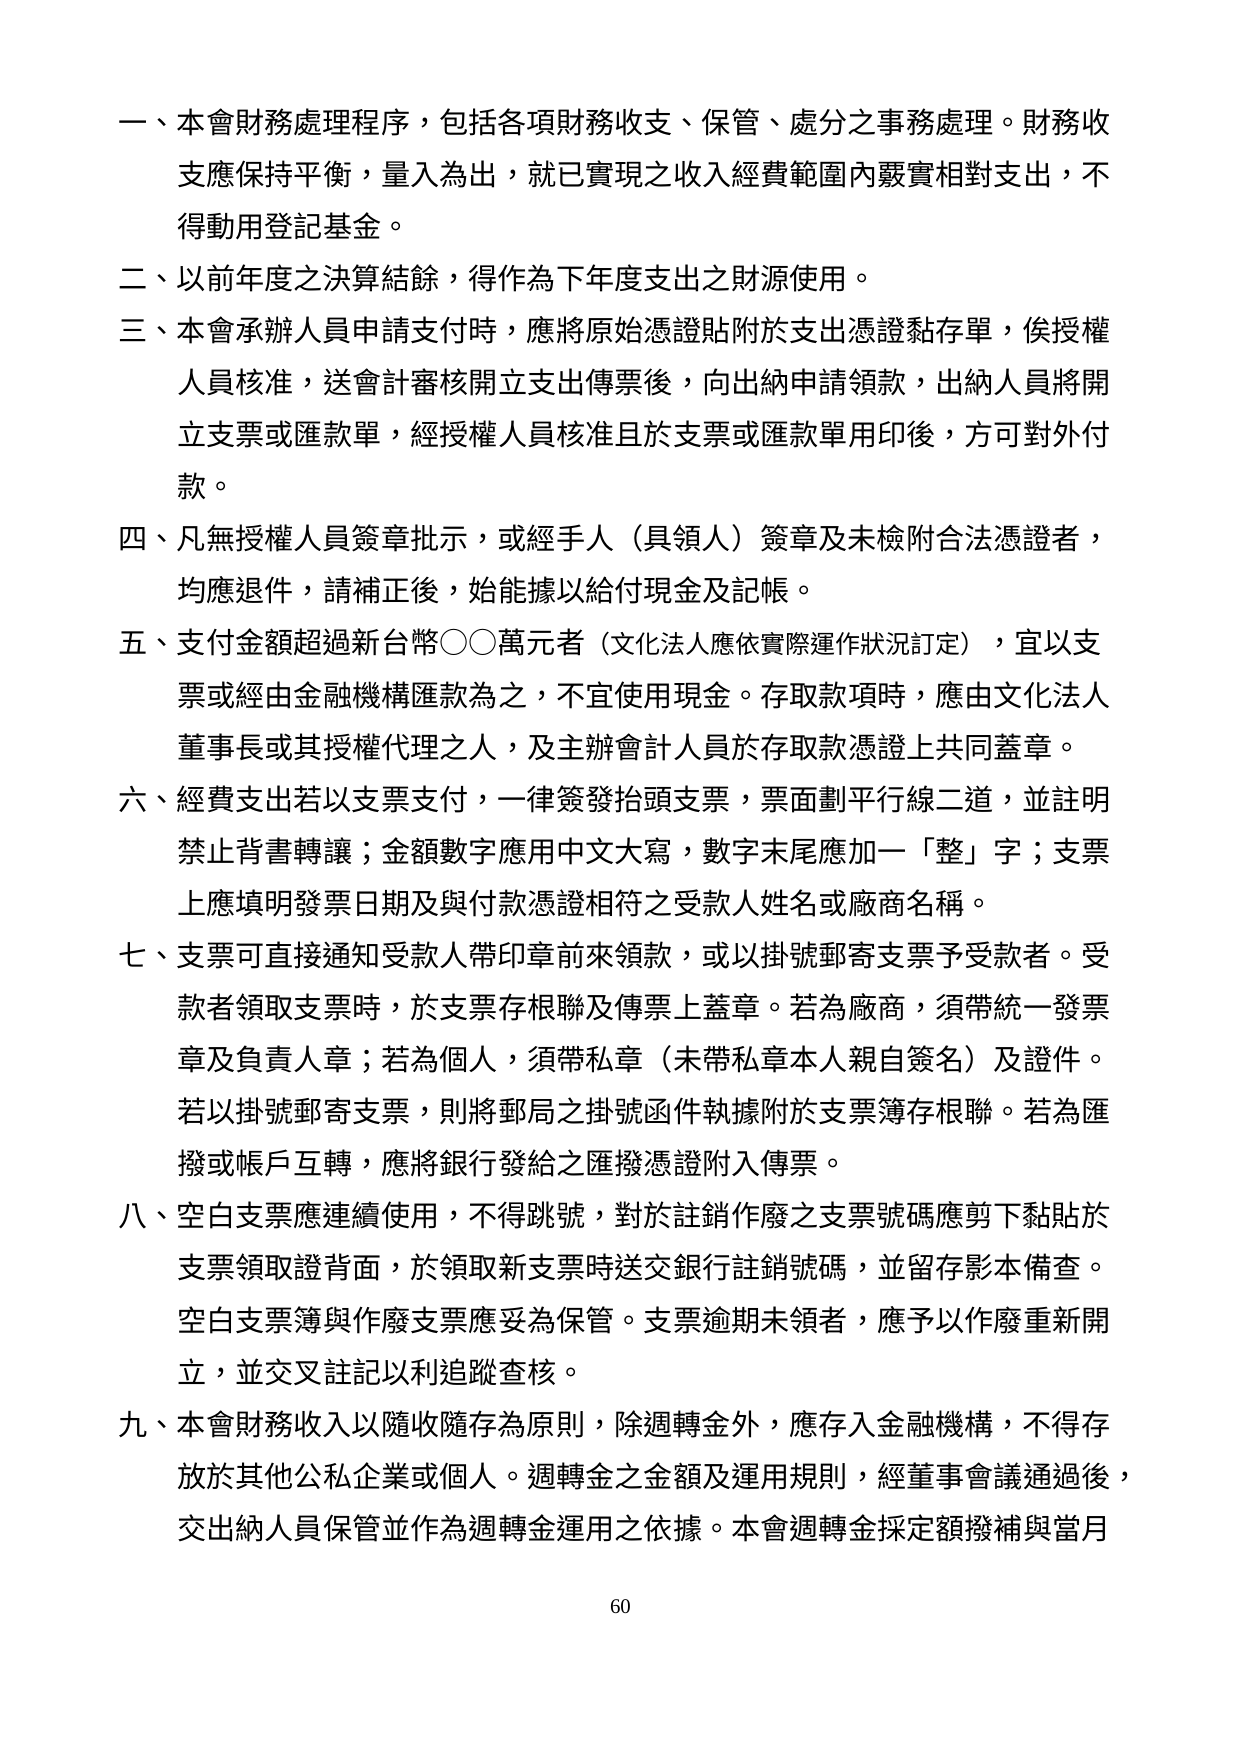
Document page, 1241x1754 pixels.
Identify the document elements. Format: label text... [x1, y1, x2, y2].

text 二、以前年度之決算結餘，得作為下年度支出之財源使用。 [118, 248, 1122, 300]
text 七、支票可直接通知受款人帶印章前來領款，或以掛號郵寄支票予受款者。受款者領取支票時，於支票存根聯及傳票上蓋章。若為廠商，須帶統一發票章及負責人章；若為個人，須帶私章（未帶私章本人親自簽名）及證件。若以掛號郵寄支票，則將郵局之掛號函件執據附於支票簿存根聯。若為匯撥或帳戶互轉，應將銀行發給之匯撥憑證附入傳票。 [118, 925, 1122, 1185]
text 六、經費支出若以支票支付，一律簽發抬頭支票，票面劃平行線二道，並註明禁止背書轉讓；金額數字應用中文大寫，數字末尾應加一「整」字；支票上應填明發票日期及與付款憑證相符之受款人姓名或廠商名稱。 [118, 768, 1122, 925]
text 八、空白支票應連續使用，不得跳號，對於註銷作廢之支票號碼應剪下黏貼於支票領取證背面，於領取新支票時送交銀行註銷號碼，並留存影本備查。空白支票簿與作廢支票應妥為保管。支票逾期未領者，應予以作廢重新開立，並交叉註記以利追蹤查核。 [118, 1185, 1122, 1393]
text 三、本會承辦人員申請支付時，應將原始憑證貼附於支出憑證黏存單，俟授權人員核准，送會計審核開立支出傳票後，向出納申請領款，出納人員將開立支票或匯款單，經授權人員核准且於支票或匯款單用印後，方可對外付款。 [118, 300, 1122, 508]
text 一、本會財務處理程序，包括各項財務收支、保管、處分之事務處理。財務收支應保持平衡，量入為出，就已實現之收入經費範圍內覈實相對支出，不得動用登記基金。 [118, 91, 1122, 248]
text 九、本會財務收入以隨收隨存為原則，除週轉金外，應存入金融機構，不得存放於其他公私企業或個人。週轉金之金額及運用規則，經董事會議通過後，交出納人員保管並作為週轉金運用之依據。本會週轉金採定額撥補與當月補足制，並視本會營運需求制訂週轉金額度，撥補週轉金時經管人員需檢附撥補表，詳列週轉金使用明細及欲撥補金額，連同原始憑證繳交會計人員，撥補週轉金，會計人員依據撥補表及原始憑證登帳。 [118, 1393, 1122, 1550]
text 五、支付金額超過新台幣○○萬元者（文化法人應依實際運作狀況訂定），宜以支票或經由金融機構匯款為之，不宜使用現金。存取款項時，應由文化法人董事長或其授權代理之人，及主辦會計人員於存取款憑證上共同蓋章。 [118, 612, 1122, 768]
text 四、凡無授權人員簽章批示，或經手人（具領人）簽章及未檢附合法憑證者，均應退件，請補正後，始能據以給付現金及記帳。 [118, 508, 1122, 612]
